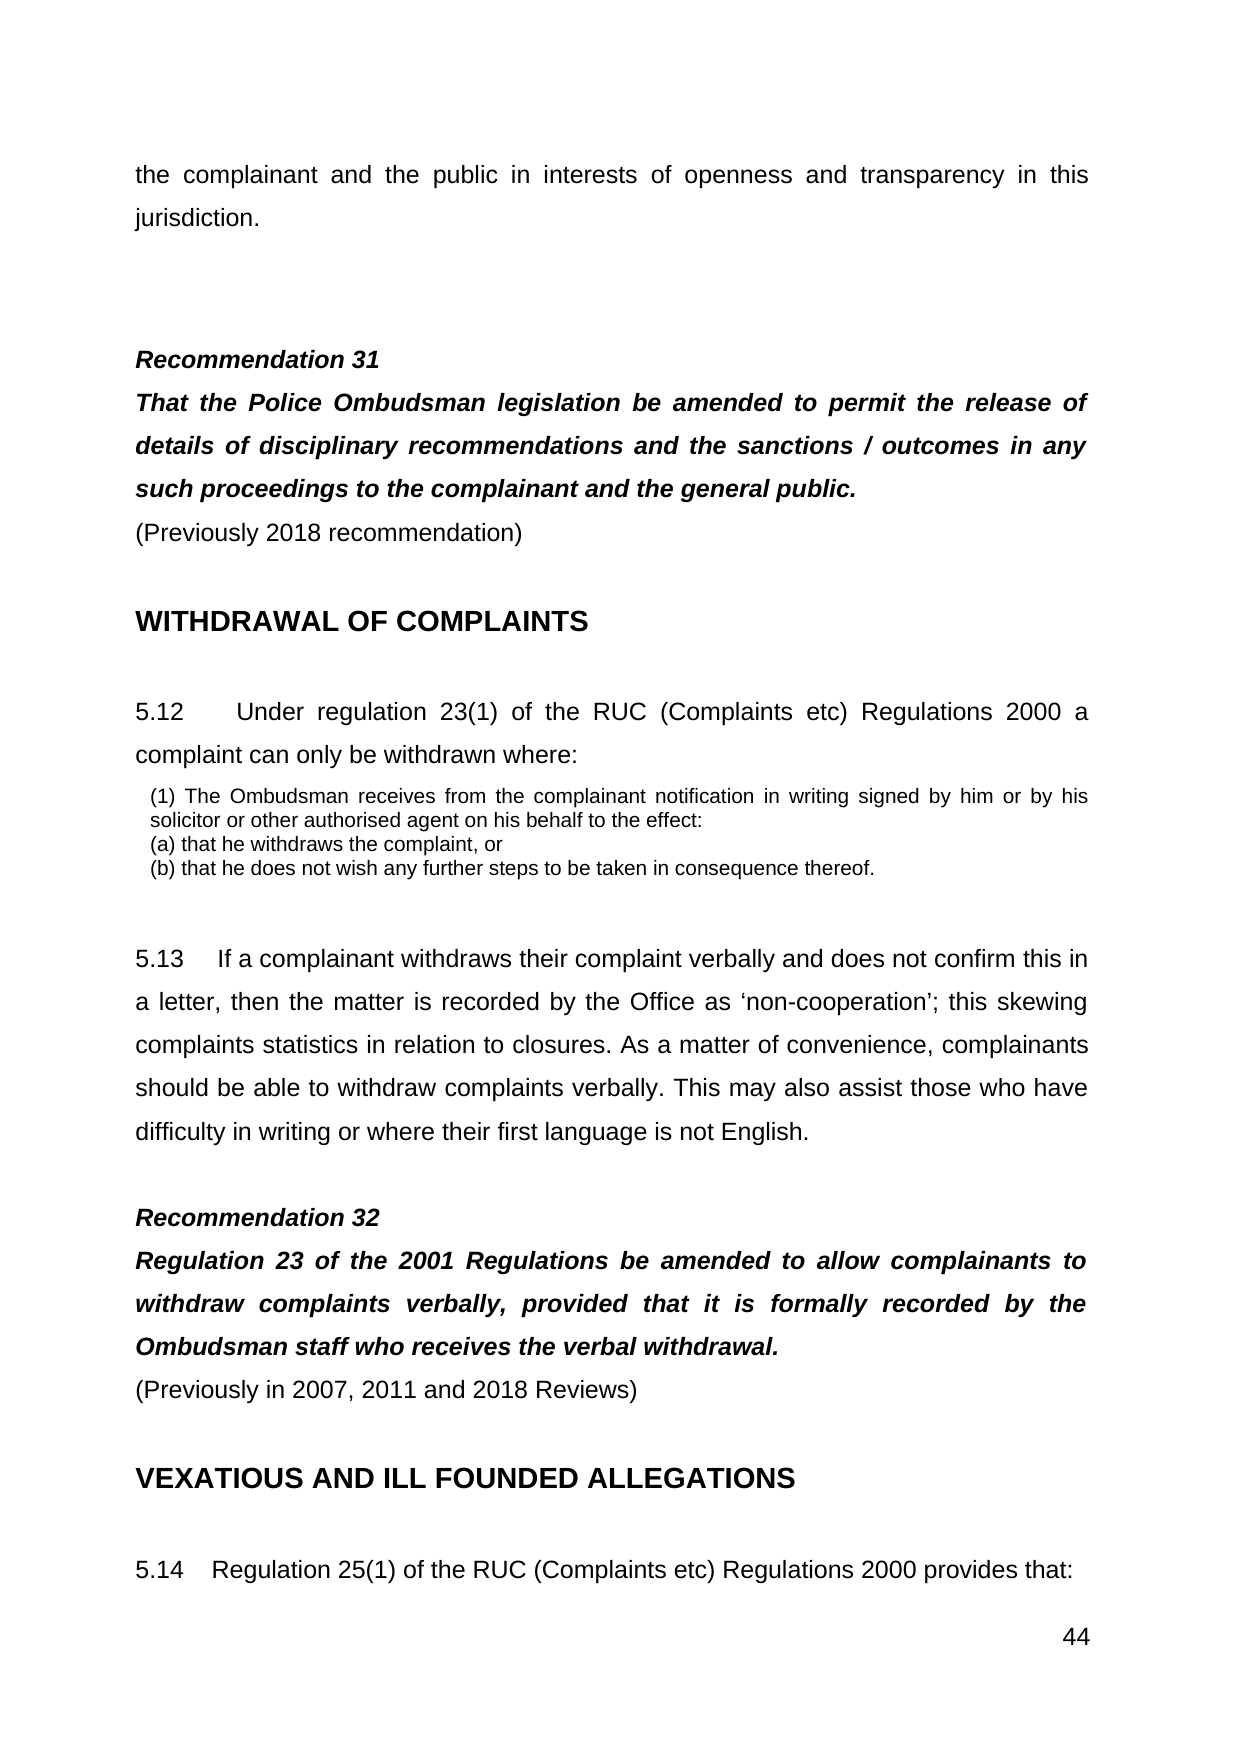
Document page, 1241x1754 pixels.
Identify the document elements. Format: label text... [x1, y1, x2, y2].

text 5.13 If a complainant withdraws their complaint verbally and does not confirm this in a letter, then the matter is recorded by the Office as ‘non-cooperation’; this skewing complaints statistics in relation to closures. As a matter of convenience, complainants should be able to withdraw complaints verbally. This may also assist those who have difficulty in writing or where their first language is not English. [135, 944, 1090, 1145]
text WITHDRAWAL OF COMPLAINTS [135, 604, 1090, 637]
text (Previously in 2007, 2011 and 2018 Reviews) [135, 1375, 1090, 1404]
text the complainant and the public in interests of openness and transparency in this jurisdiction. [135, 160, 1090, 232]
text VEXATIOUS AND ILL FOUNDED ALLEGATIONS [135, 1462, 1090, 1495]
text (a) that he withdraws the complaint, or [150, 831, 1090, 855]
text 5.12 Under regulation 23(1) of the RUC (Complaints etc) Regulations 2000 a complaint can only be withdrawn where: [135, 697, 1090, 769]
text (Previously 2018 recommendation) [135, 518, 1090, 546]
text Recommendation 31 [135, 345, 1090, 374]
text (b) that he does not wish any further steps to be taken in consequence thereof. [150, 855, 1090, 879]
text Recommendation 32 [135, 1203, 1090, 1232]
text Regulation 23 of the 2001 Regulations be amended to allow complainants to withdraw complaints verbally, provided that it is formally recorded by the Ombudsman staff who receives the verbal withdrawal. [135, 1246, 1090, 1361]
text 5.14 Regulation 25(1) of the RUC (Complaints etc) Regulations 2000 provides that: [135, 1555, 1090, 1584]
text (1) The Ombudsman receives from the complainant notification in writing signed by him or by his solicitor or other authorised agent on his behalf to the effect: [150, 783, 1090, 831]
text That the Police Ombudsman legislation be amended to permit the release of details of disciplinary recommendations and the sanctions / outcomes in any such proceedings to the complainant and the general public. [135, 388, 1090, 503]
